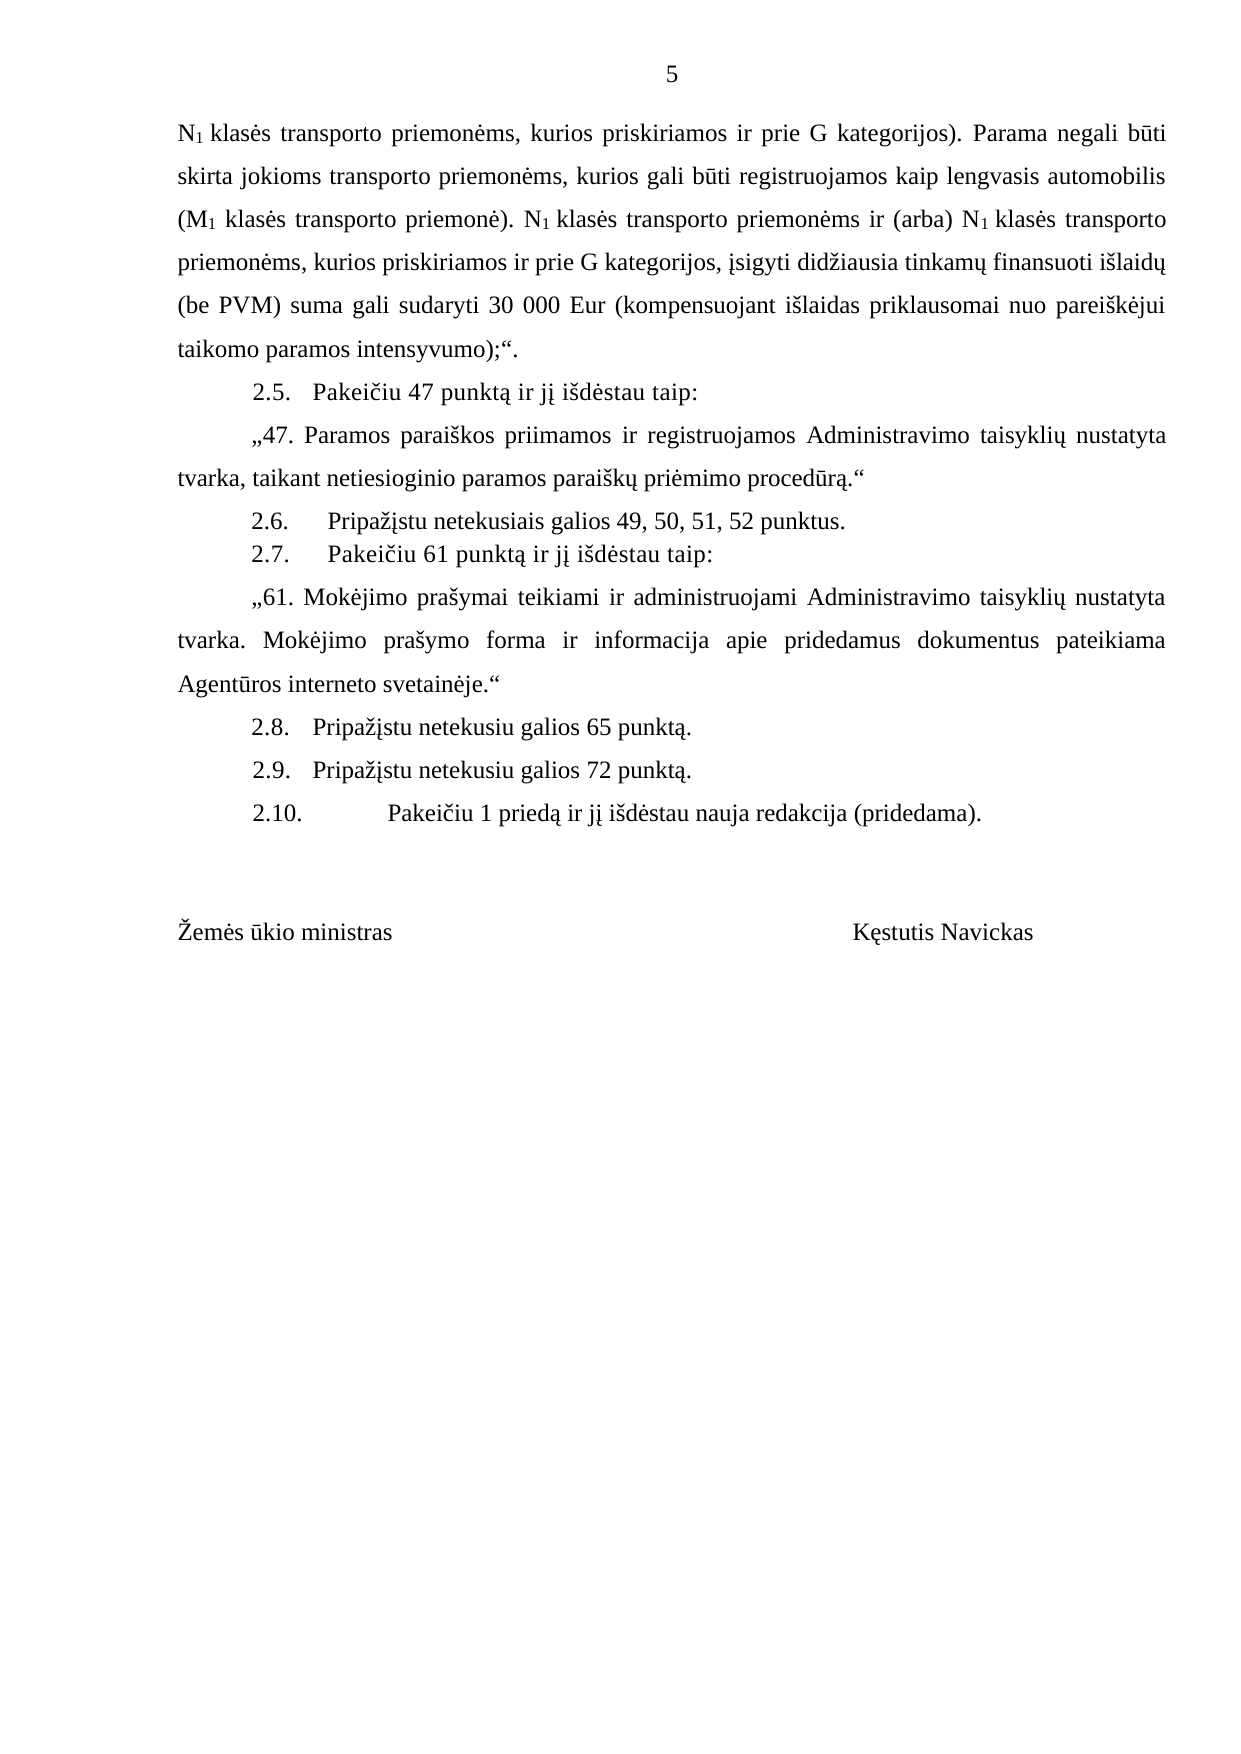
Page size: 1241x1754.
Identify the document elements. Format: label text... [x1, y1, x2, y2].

text 2.8. Pripažįstu netekusiu galios 65 punktą. [177, 712, 1167, 741]
text N1 klasės transporto priemonėms, kurios priskiriamos ir prie G kategorijos). Parama negali būti skirta jokioms transporto priemonėms, kurios gali būti registruojamos kaip lengvasis automobilis (M1 klasės transporto priemonė). N1 klasės transporto priemonėms ir (arba) N1 klasės transporto priemonėms, kurios priskiriamos ir prie G kategorijos, įsigyti didžiausia tinkamų finansuoti išlaidų (be PVM) suma gali sudaryti 30 000 Eur (kompensuojant išlaidas priklausomai nuo pareiškėjui taikomo paramos intensyvumo);“. [177, 118, 1167, 362]
text 2.10. Pakeičiu 1 priedą ir jį išdėstau nauja redakcija (pridedama). [252, 798, 1167, 827]
text 2.7. Pakeičiu 61 punktą ir jį išdėstau taip: [251, 539, 1167, 568]
text Žemės ūkio ministras Kęstutis Navickas [177, 917, 1167, 946]
text 2.5. Pakeičiu 47 punktą ir jį išdėstau taip: [177, 377, 1167, 406]
text „61. Mokėjimo prašymai teikiami ir administruojami Administravimo taisyklių nustatyta tvarka. Mokėjimo prašymo forma ir informacija apie pridedamus dokumentus pateikiama Agentūros interneto svetainėje.“ [177, 582, 1167, 697]
text 2.6. Pripažįstu netekusiais galios 49, 50, 51, 52 punktus. [251, 506, 1167, 535]
text 2.9. Pripažįstu netekusiu galios 72 punktą. [177, 755, 1167, 784]
text „47. Paramos paraiškos priimamos ir registruojamos Administravimo taisyklių nustatyta tvarka, taikant netiesioginio paramos paraiškų priėmimo procedūrą.“ [177, 420, 1167, 492]
